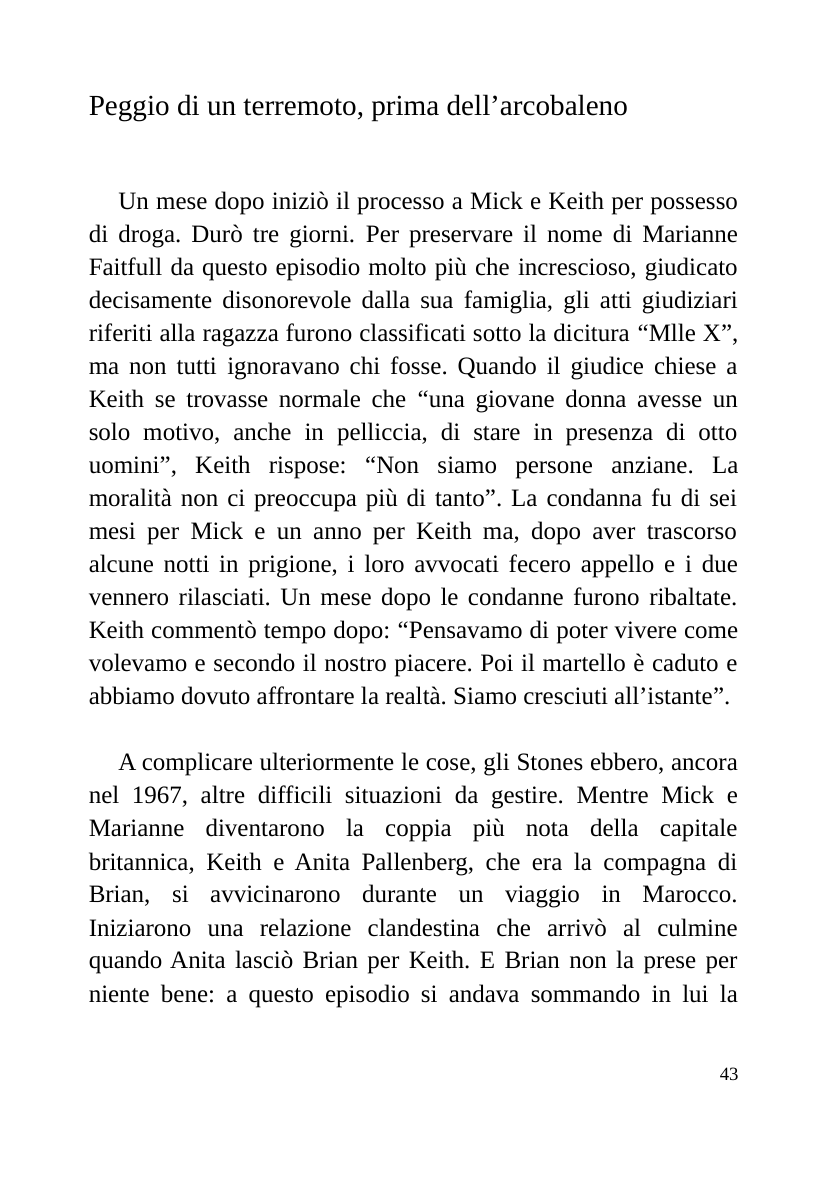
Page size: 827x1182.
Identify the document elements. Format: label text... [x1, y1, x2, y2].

text Peggio di un terremoto, prima dell’arcobaleno [88, 88, 738, 122]
text Un mese dopo iniziò il processo a Mick e Keith per possesso di droga. Durò tre giorni. Per preservare il nome di Marianne Faitfull da questo episodio molto più che increscioso, giudicato decisamente disonorevole dalla sua famiglia, gli atti giudiziari riferiti alla ragazza furono classificati sotto la dicitura “Mlle X”, ma non tutti ignoravano chi fosse. Quando il giudice chiese a Keith se trovasse normale che “una giovane donna avesse un solo motivo, anche in pelliccia, di stare in presenza di otto uomini”, Keith rispose: “Non siamo persone anziane. La moralità non ci preoccupa più di tanto”. La condanna fu di sei mesi per Mick e un anno per Keith ma, dopo aver trascorso alcune notti in prigione, i loro avvocati fecero appello e i due vennero rilasciati. Un mese dopo le condanne furono ribaltate. Keith commentò tempo dopo: “Pensavamo di poter vivere come volevamo e secondo il nostro piacere. Poi il martello è caduto e abbiamo dovuto affrontare la realtà. Siamo cresciuti all’istante”. [88, 186, 738, 710]
text A complicare ulteriormente le cose, gli Stones ebbero, ancora nel 1967, altre difficili situazioni da gestire. Mentre Mick e Marianne diventarono la coppia più nota della capitale britannica, Keith e Anita Pallenberg, che era la compagna di Brian, si avvicinarono durante un viaggio in Marocco. Iniziarono una relazione clandestina che arrivò al culmine quando Anita lasciò Brian per Keith. E Brian non la prese per niente bene: a questo episodio si andava sommando in lui la [88, 747, 738, 1007]
